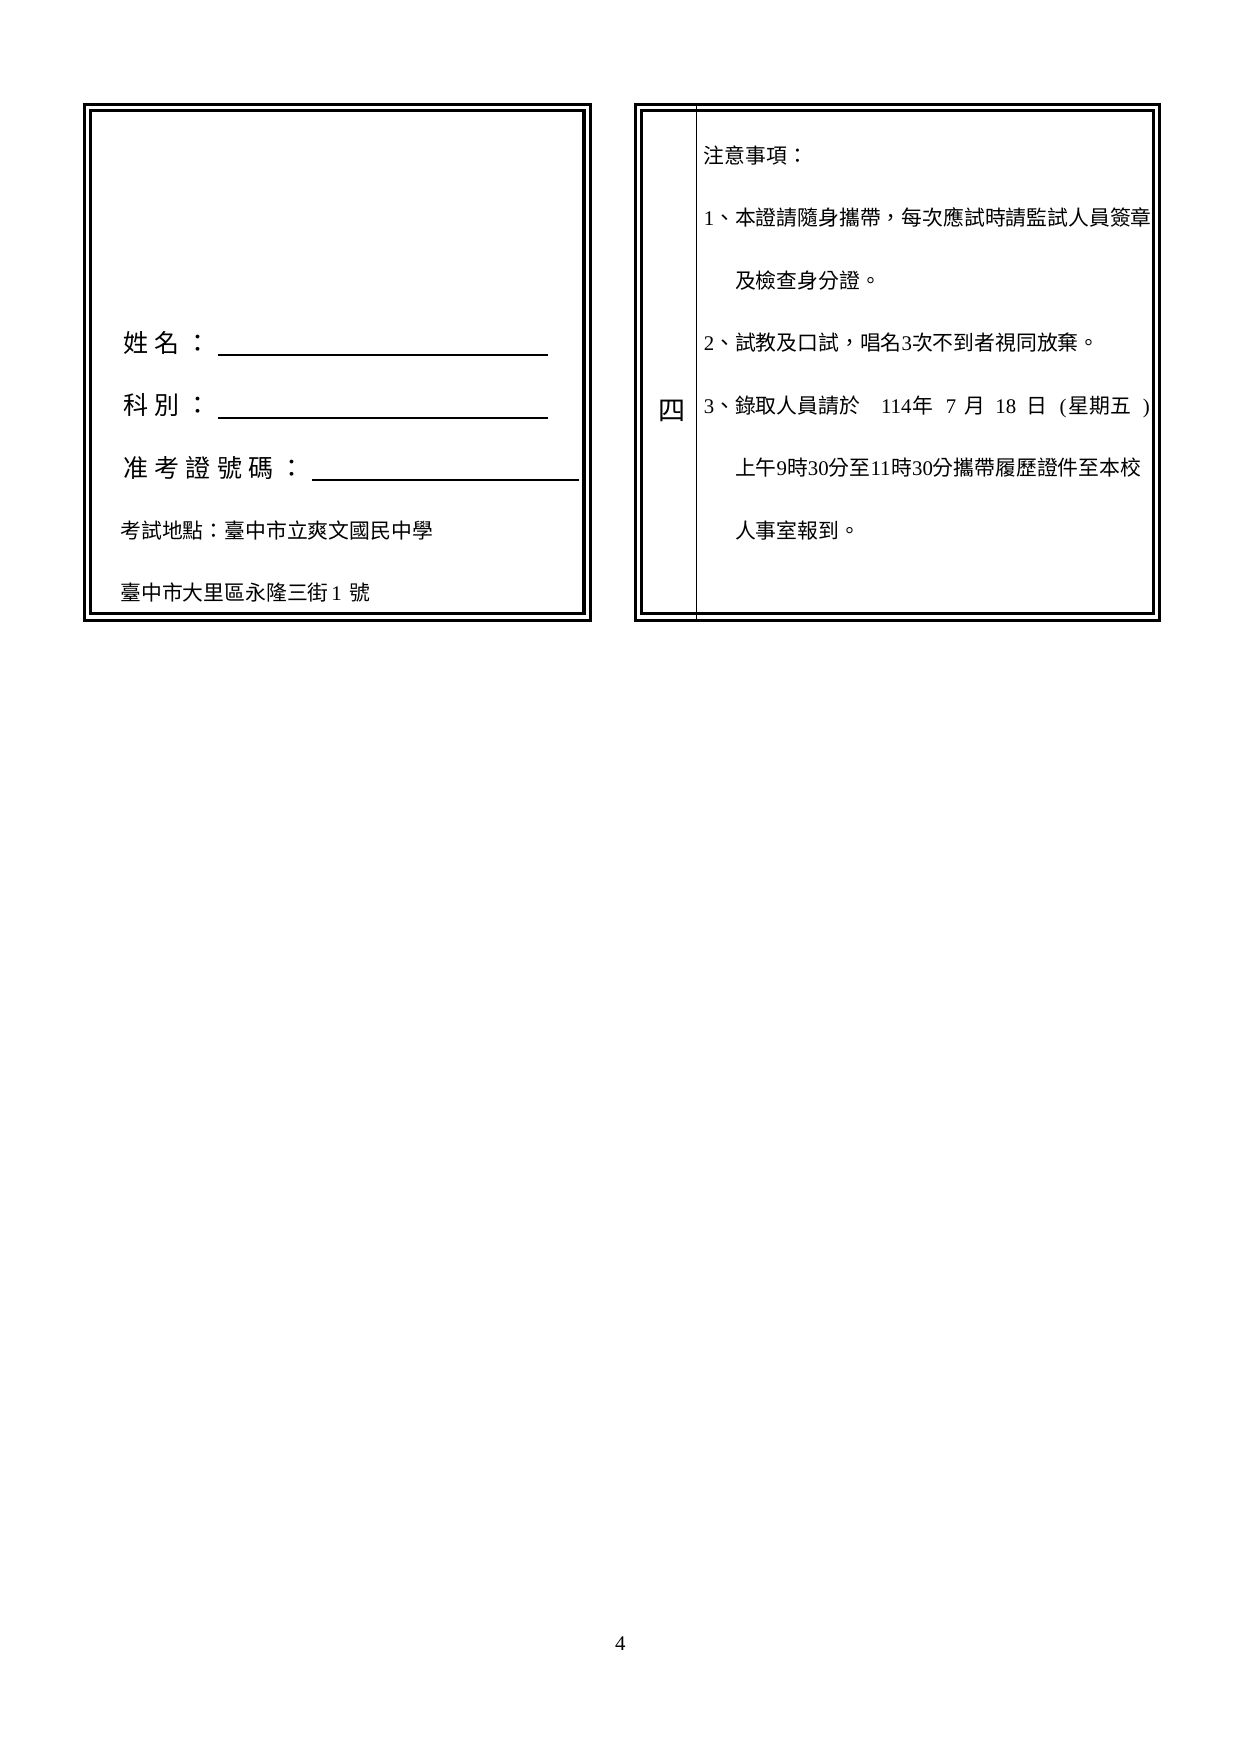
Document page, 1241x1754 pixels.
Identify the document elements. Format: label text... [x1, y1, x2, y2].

table_cell 四 [639, 106, 696, 612]
table_cell [592, 103, 634, 612]
table_cell 姓名： 科別： 准考證號碼： 考試地點：臺中市立爽文國民中學 臺中市大里區永隆三街1 號 [87, 106, 587, 612]
table_cell 注意事項： 1、本證請隨身攜帶，每次應試時請監試人員簽章及檢查身分證。 2、試教及口試，唱名3次不到者視同放棄。 3、錄取人員請於 114年 7 月 18 日 (星期五 )上午9時30分至11時30分攜帶履歷證件至本校人事室報到。 [697, 106, 1156, 612]
